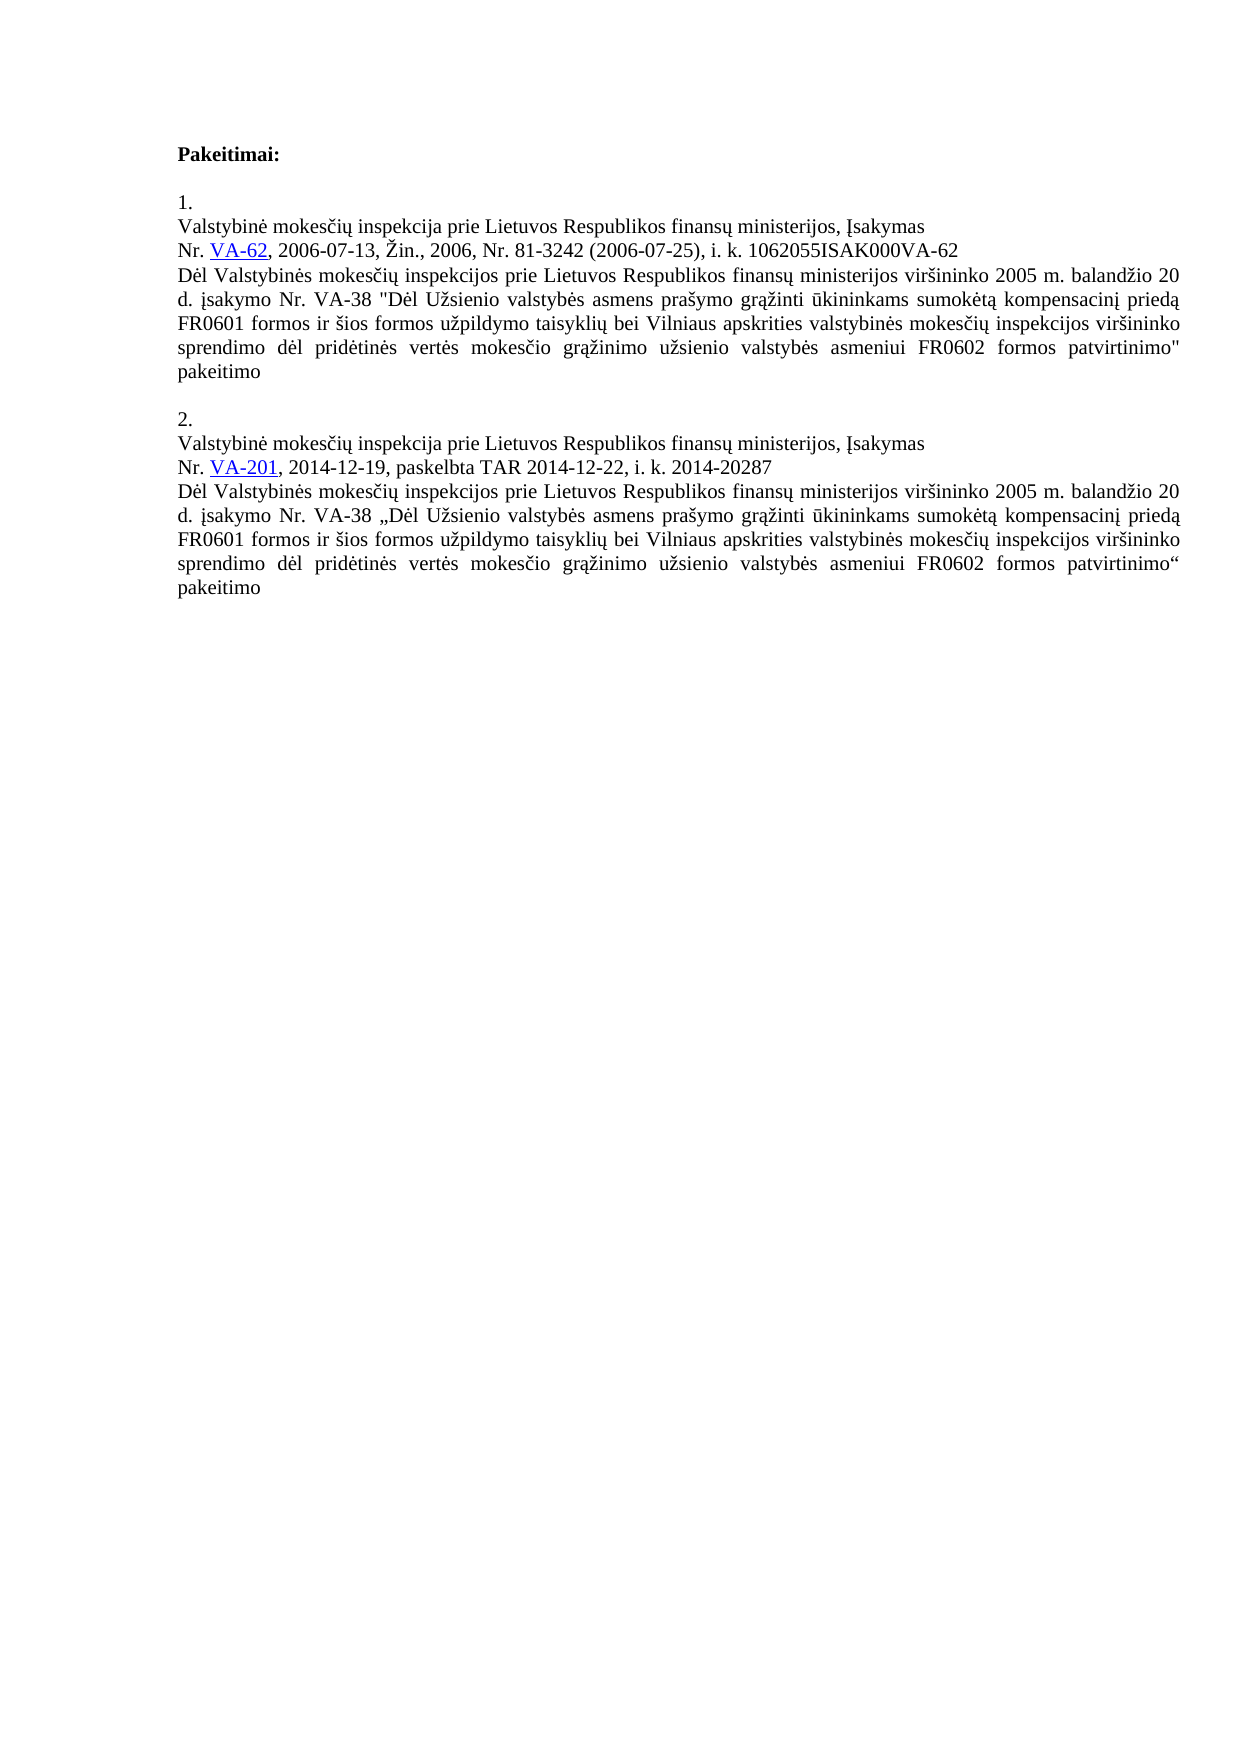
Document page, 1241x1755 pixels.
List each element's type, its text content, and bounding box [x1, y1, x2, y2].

text 1. [177, 190, 1181, 214]
text Pakeitimai: [177, 142, 1181, 166]
text Dėl Valstybinės mokesčių inspekcijos prie Lietuvos Respublikos finansų ministerijos viršininko 2005 m. balandžio 20 d. įsakymo Nr. VA-38 "Dėl Užsienio valstybės asmens prašymo grąžinti ūkininkams sumokėtą kompensacinį priedą FR0601 formos ir šios formos užpildymo taisyklių bei Vilniaus apskrities valstybinės mokesčių inspekcijos viršininko sprendimo dėl pridėtinės vertės mokesčio grąžinimo užsienio valstybės asmeniui FR0602 formos patvirtinimo" pakeitimo [177, 262, 1181, 383]
text Valstybinė mokesčių inspekcija prie Lietuvos Respublikos finansų ministerijos, Įsakymas [177, 431, 1181, 455]
text Nr. VA-201, 2014-12-19, paskelbta TAR 2014-12-22, i. k. 2014-20287 [177, 455, 1181, 479]
text 2. [177, 407, 1181, 431]
text Dėl Valstybinės mokesčių inspekcijos prie Lietuvos Respublikos finansų ministerijos viršininko 2005 m. balandžio 20 d. įsakymo Nr. VA-38 „Dėl Užsienio valstybės asmens prašymo grąžinti ūkininkams sumokėtą kompensacinį priedą FR0601 formos ir šios formos užpildymo taisyklių bei Vilniaus apskrities valstybinės mokesčių inspekcijos viršininko sprendimo dėl pridėtinės vertės mokesčio grąžinimo užsienio valstybės asmeniui FR0602 formos patvirtinimo“ pakeitimo [177, 479, 1181, 599]
text Nr. VA-62, 2006-07-13, Žin., 2006, Nr. 81-3242 (2006-07-25), i. k. 1062055ISAK000VA-62 [177, 238, 1181, 262]
text Valstybinė mokesčių inspekcija prie Lietuvos Respublikos finansų ministerijos, Įsakymas [177, 214, 1181, 238]
